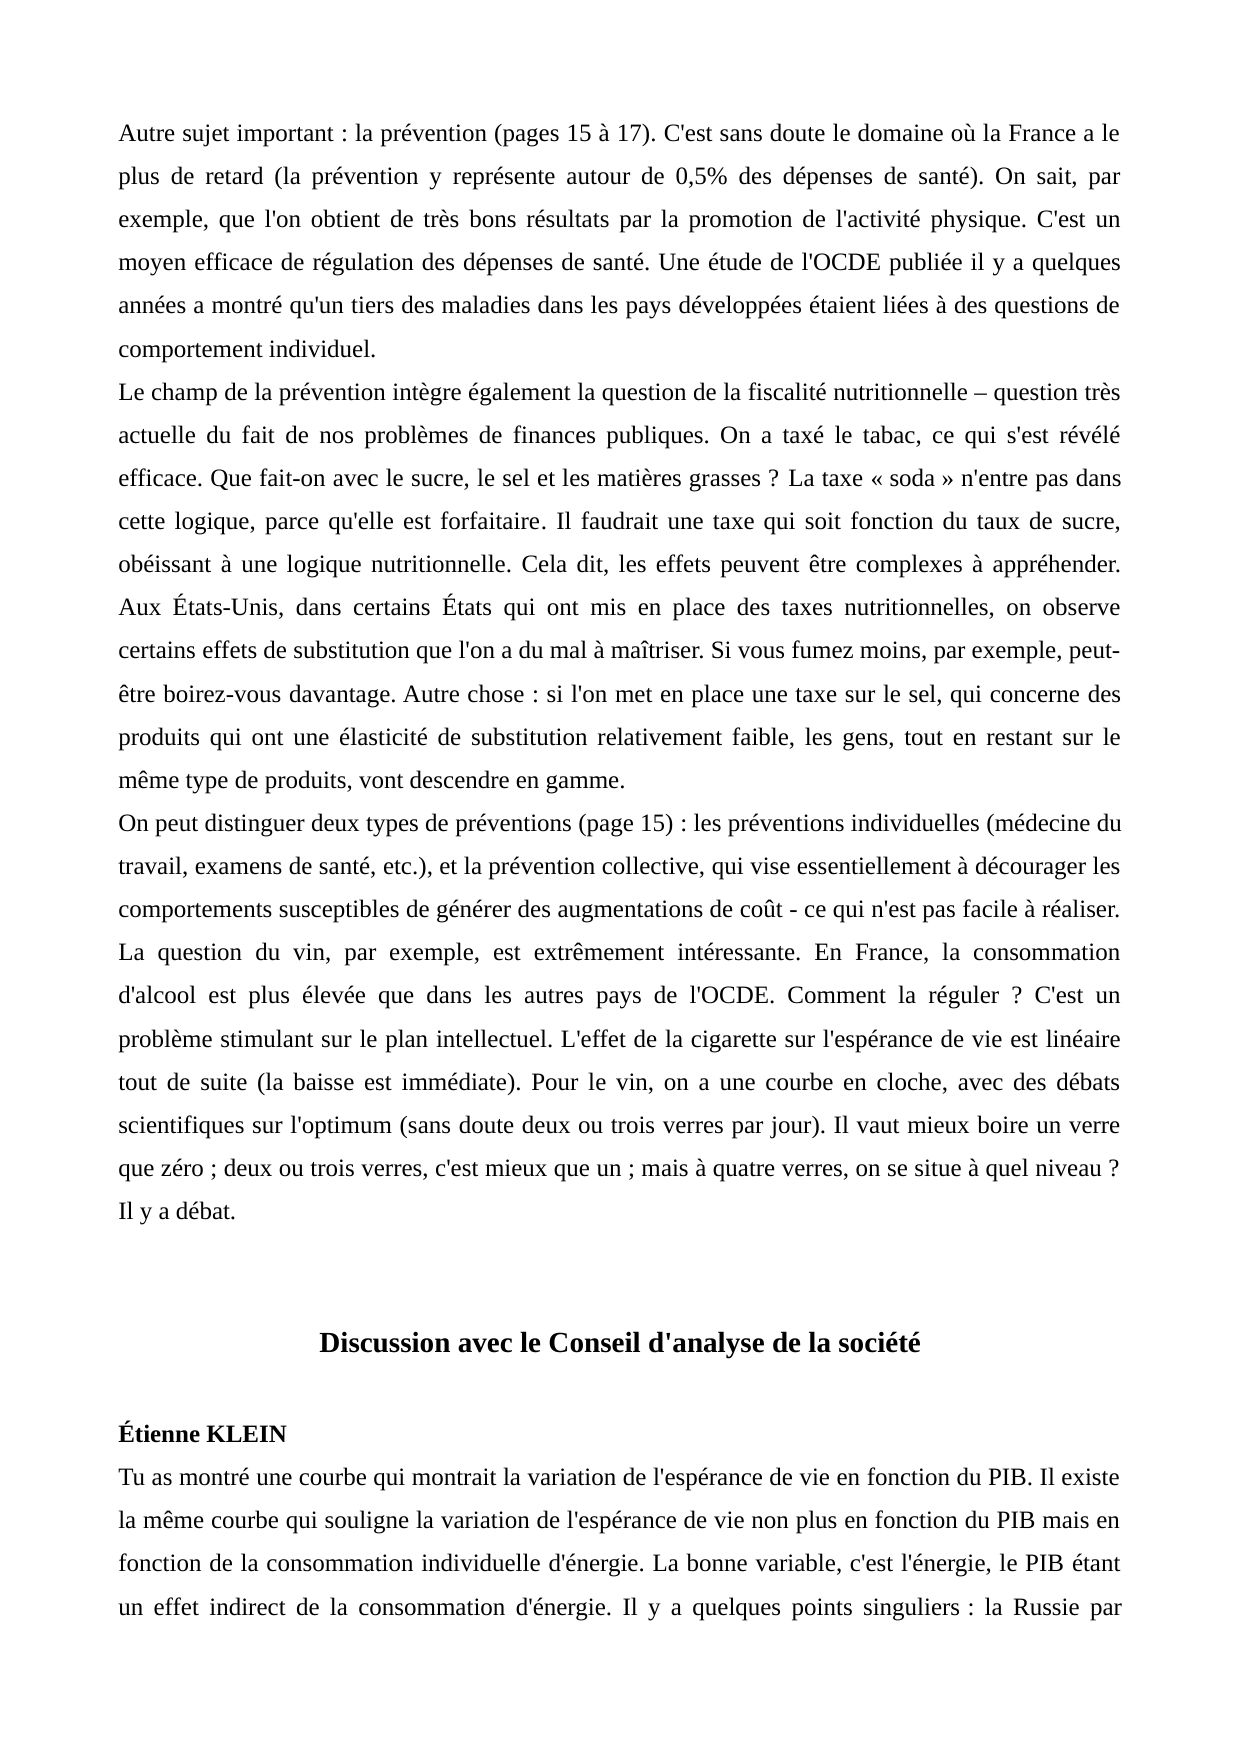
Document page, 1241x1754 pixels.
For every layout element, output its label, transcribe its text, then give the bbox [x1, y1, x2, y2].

text Tu as montré une courbe qui montrait la variation de l'espérance de vie en fonction du PIB. Il existe la même courbe qui souligne la variation de l'espérance de vie non plus en fonction du PIB mais en fonction de la consommation individuelle d'énergie. La bonne variable, c'est l'énergie, le PIB étant un effet indirect de la consommation d'énergie. Il y a quelques points singuliers : la Russie par [118, 1462, 1122, 1620]
text Autre sujet important : la prévention (pages 15 à 17). C'est sans doute le domaine où la France a le plus de retard (la prévention y représente autour de 0,5% des dépenses de santé). On sait, par exemple, que l'on obtient de très bons résultats par la promotion de l'activité physique. C'est un moyen efficace de régulation des dépenses de santé. Une étude de l'OCDE publiée il y a quelques années a montré qu'un tiers des maladies dans les pays développées étaient liées à des questions de comportement individuel. [118, 118, 1122, 362]
text Le champ de la prévention intègre également la question de la fiscalité nutritionnelle – question très actuelle du fait de nos problèmes de finances publiques. On a taxé le tabac, ce qui s'est révélé efficace. Que fait-on avec le sucre, le sel et les matières grasses ? La taxe « soda » n'entre pas dans cette logique, parce qu'elle est forfaitaire. Il faudrait une taxe qui soit fonction du taux de sucre, obéissant à une logique nutritionnelle. Cela dit, les effets peuvent être complexes à appréhender. Aux États-Unis, dans certains États qui ont mis en place des taxes nutritionnelles, on observe certains effets de substitution que l'on a du mal à maîtriser. Si vous fumez moins, par exemple, peut-être boirez-vous davantage. Autre chose : si l'on met en place une taxe sur le sel, qui concerne des produits qui ont une élasticité de substitution relativement faible, les gens, tout en restant sur le même type de produits, vont descendre en gamme. [118, 377, 1122, 794]
text On peut distinguer deux types de préventions (page 15) : les préventions individuelles (médecine du travail, examens de santé, etc.), et la prévention collective, qui vise essentiellement à décourager les comportements susceptibles de générer des augmentations de coût - ce qui n'est pas facile à réaliser. La question du vin, par exemple, est extrêmement intéressante. En France, la consommation d'alcool est plus élevée que dans les autres pays de l'OCDE. Comment la réguler ? C'est un problème stimulant sur le plan intellectuel. L'effet de la cigarette sur l'espérance de vie est linéaire tout de suite (la baisse est immédiate). Pour le vin, on a une courbe en cloche, avec des débats scientifiques sur l'optimum (sans doute deux ou trois verres par jour). Il vaut mieux boire un verre que zéro ; deux ou trois verres, c'est mieux que un ; mais à quatre verres, on se situe à quel niveau ? Il y a débat. [118, 808, 1122, 1225]
text Étienne KLEIN [118, 1419, 1122, 1448]
text Discussion avec le Conseil d'analyse de la société [118, 1326, 1122, 1359]
